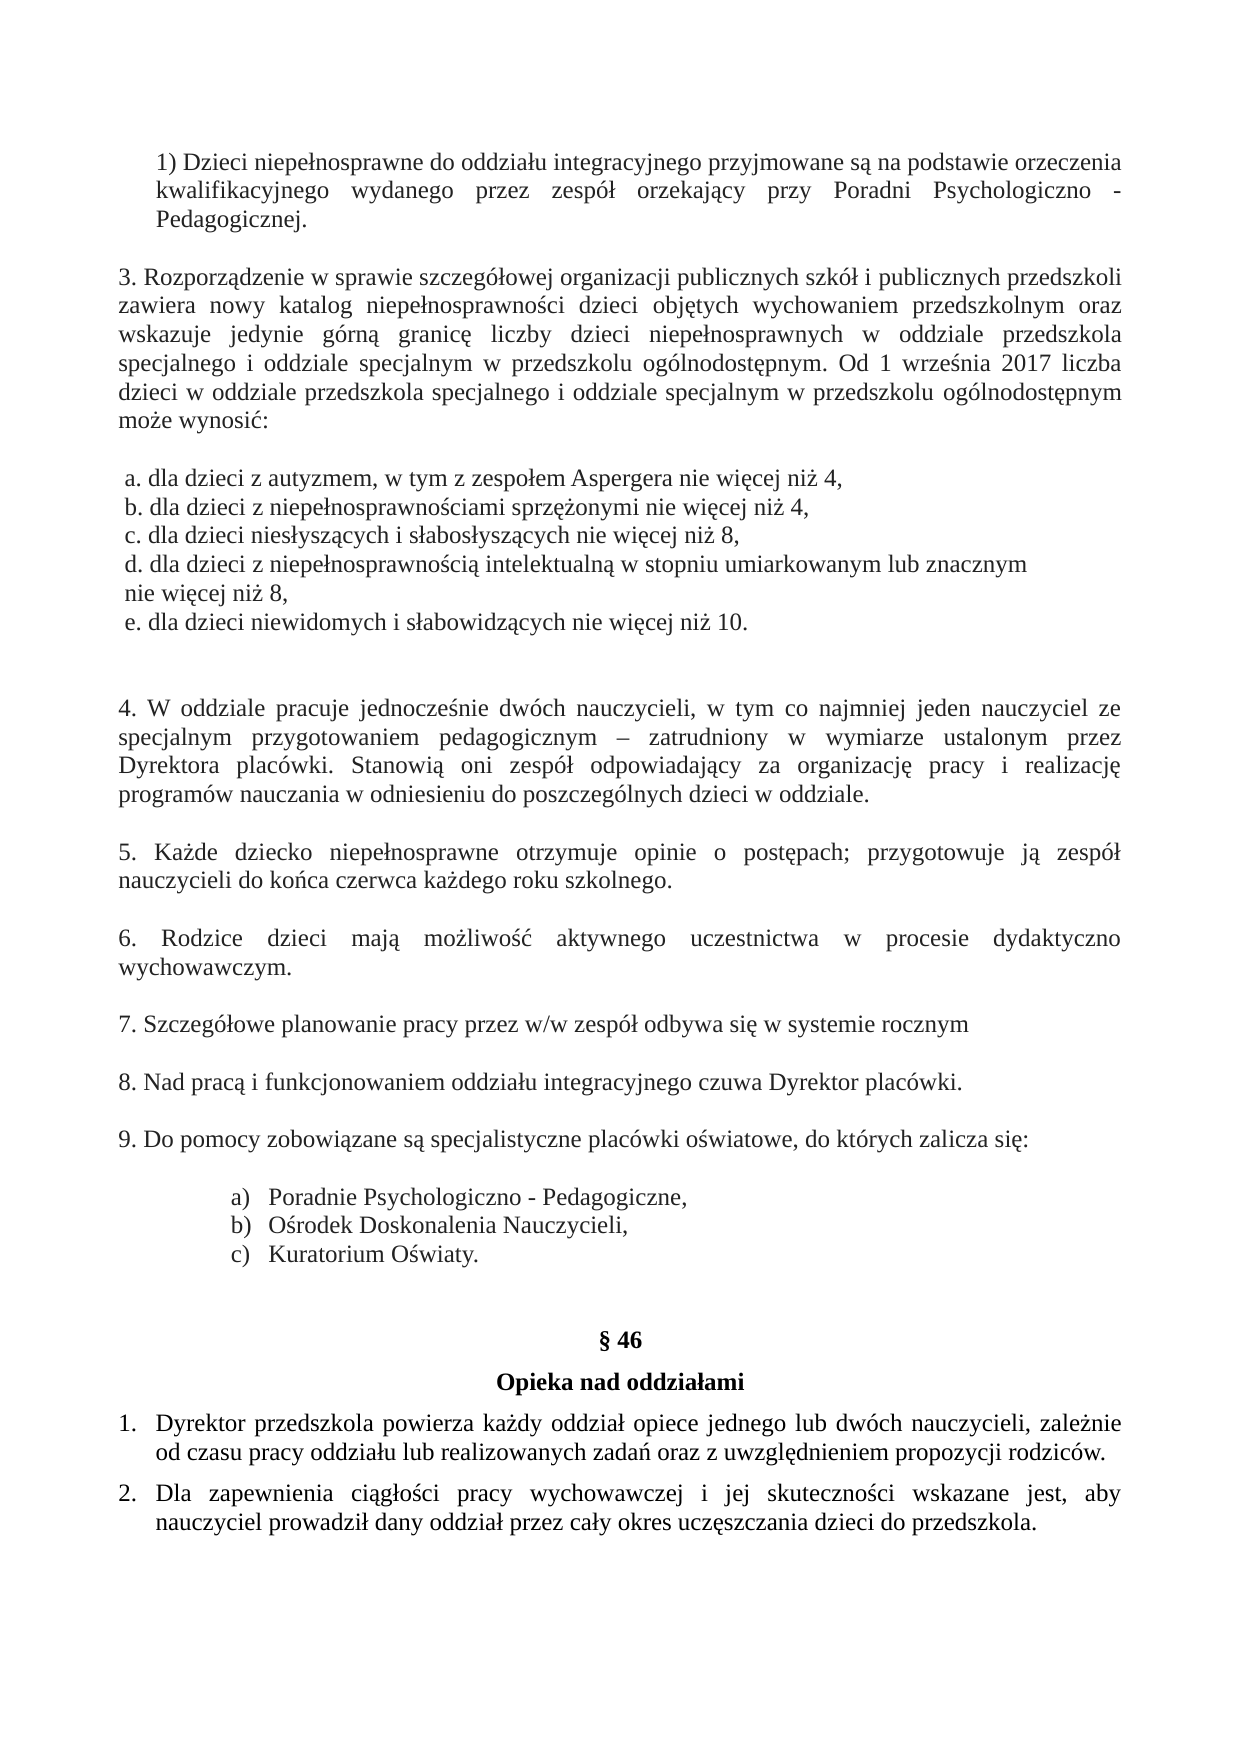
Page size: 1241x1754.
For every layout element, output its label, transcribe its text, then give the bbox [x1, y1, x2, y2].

text 5. Każde dziecko niepełnosprawne otrzymuje opinie o postępach; przygotowuje ją zespół nauczycieli do końca czerwca każdego roku szkolnego. [118, 837, 1122, 894]
text § 46 [118, 1326, 1122, 1354]
text 4. W oddziale pracuje jednocześnie dwóch nauczycieli, w tym co najmniej jeden nauczyciel ze specjalnym przygotowaniem pedagogicznym – zatrudniony w wymiarze ustalonym przez Dyrektora placówki. Stanowią oni zespół odpowiadający za organizację pracy i realizację programów nauczania w odniesieniu do poszczególnych dzieci w oddziale. [118, 693, 1122, 808]
list Poradnie Psychologiczno - Pedagogiczne, [231, 1182, 1122, 1211]
text 1) Dzieci niepełnosprawne do oddziału integracyjnego przyjmowane są na podstawie orzeczenia kwalifikacyjnego wydanego przez zespół orzekający przy Poradni Psychologiczno - Pedagogicznej. [156, 147, 1122, 233]
text Opieka nad oddziałami [118, 1367, 1122, 1396]
text b. dla dzieci z niepełnosprawnościami sprzężonymi nie więcej niż 4, [118, 492, 1122, 521]
list Dla zapewnienia ciągłości pracy wychowawczej i jej skuteczności wskazane jest, aby nauczyciel prowadził dany oddział przez cały okres uczęszczania dzieci do przedszkola. [118, 1478, 1122, 1536]
list Kuratorium Oświaty. [231, 1239, 1122, 1268]
list Dyrektor przedszkola powierza każdy oddział opiece jednego lub dwóch nauczycieli, zależnie od czasu pracy oddziału lub realizowanych zadań oraz z uwzględnieniem propozycji rodziców. [118, 1408, 1122, 1466]
text nie więcej niż 8, [118, 578, 1122, 607]
text 3. Rozporządzenie w sprawie szczegółowej organizacji publicznych szkół i publicznych przedszkoli zawiera nowy katalog niepełnosprawności dzieci objętych wychowaniem przedszkolnym oraz wskazuje jedynie górną granicę liczby dzieci niepełnosprawnych w oddziale przedszkola specjalnego i oddziale specjalnym w przedszkolu ogólnodostępnym. Od 1 września 2017 liczba dzieci w oddziale przedszkola specjalnego i oddziale specjalnym w przedszkolu ogólnodostępnym może wynosić: [118, 262, 1122, 434]
text c. dla dzieci niesłyszących i słabosłyszących nie więcej niż 8, [118, 521, 1122, 549]
text 8. Nad pracą i funkcjonowaniem oddziału integracyjnego czuwa Dyrektor placówki. [118, 1067, 1122, 1096]
text e. dla dzieci niewidomych i słabowidzących nie więcej niż 10. [118, 607, 1122, 636]
text d. dla dzieci z niepełnosprawnością intelektualną w stopniu umiarkowanym lub znacznym [118, 549, 1122, 578]
text 9. Do pomocy zobowiązane są specjalistyczne placówki oświatowe, do których zalicza się: [118, 1124, 1122, 1153]
list Ośrodek Doskonalenia Nauczycieli, [231, 1211, 1122, 1239]
text a. dla dzieci z autyzmem, w tym z zespołem Aspergera nie więcej niż 4, [118, 463, 1122, 492]
text 7. Szczegółowe planowanie pracy przez w/w zespół odbywa się w systemie rocznym [118, 1009, 1122, 1038]
text 6. Rodzice dzieci mają możliwość aktywnego uczestnictwa w procesie dydaktyczno wychowawczym. [118, 923, 1122, 981]
